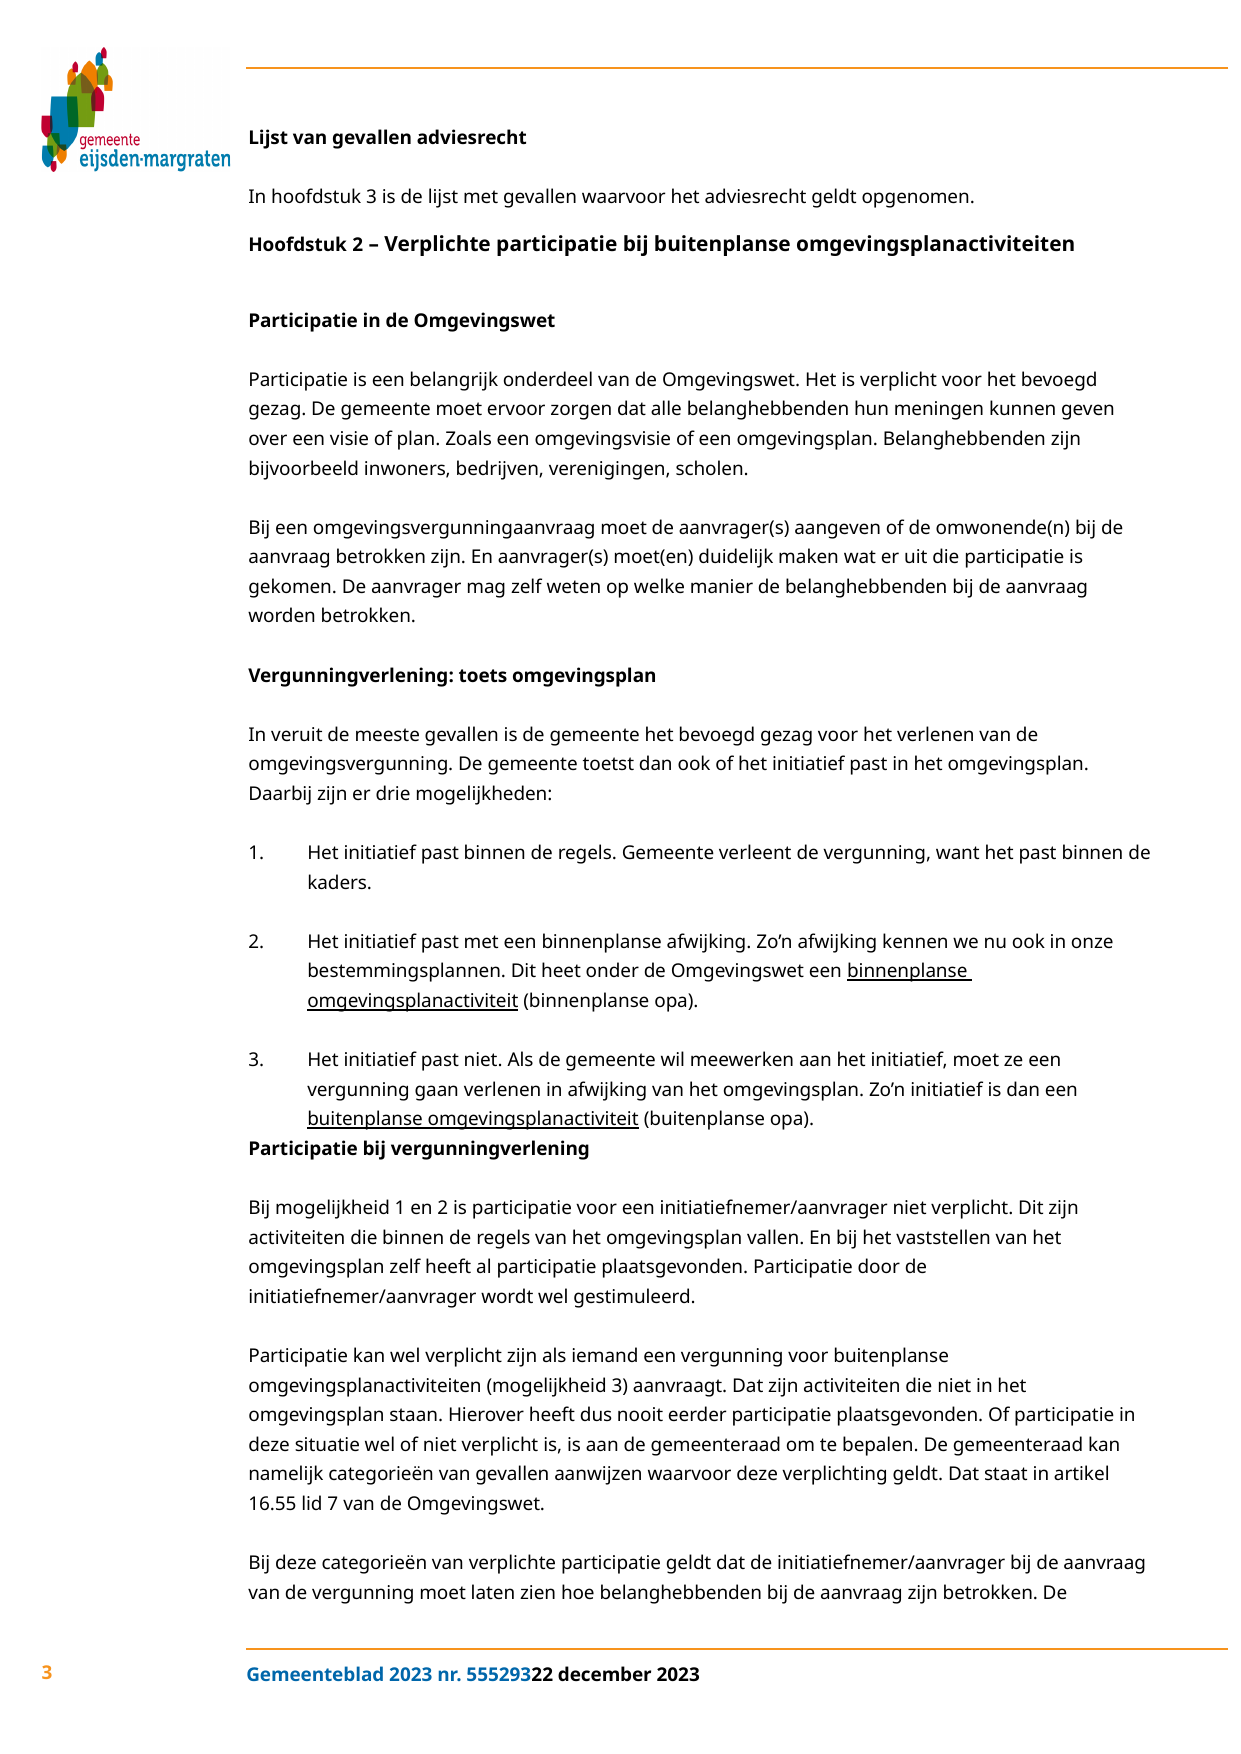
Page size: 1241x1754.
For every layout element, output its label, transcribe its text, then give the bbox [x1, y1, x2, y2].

text Participatie kan wel verplicht zijn als iemand een vergunning voor buitenplanse omgevingsplanactiviteiten (mogelijkheid 3) aanvraagt. Dat zijn activiteiten die niet in het omgevingsplan staan. Hierover heeft dus nooit eerder participatie plaatsgevonden. Of participatie in deze situatie wel of niet verplicht is, is aan de gemeenteraad om te bepalen. De gemeenteraad kan namelijk categorieën van gevallen aanwijzen waarvoor deze verplichting geldt. Dat staat in artikel 16.55 lid 7 van de Omgevingswet. [248, 1342, 1152, 1516]
text Hoofdstuk 2 – Verplichte participatie bij buitenplanse omgevingsplanactiviteiten [248, 229, 1152, 258]
text Bij mogelijkheid 1 en 2 is participatie voor een initiatiefnemer/aanvrager niet verplicht. Dit zijn activiteiten die binnen de regels van het omgevingsplan vallen. En bij het vaststellen van het omgevingsplan zelf heeft al participatie plaatsgevonden. Participatie door de initiatiefnemer/aanvrager wordt wel gestimuleerd. [248, 1194, 1152, 1309]
text Participatie bij vergunningverlening [248, 1135, 1152, 1161]
list Het initiatief past niet. Als de gemeente wil meewerken aan het initiatief, moet ze een vergunning gaan verlenen in afwijking van het omgevingsplan. Zo’n initiatief is dan een buitenplanse omgevingsplanactiviteit (buitenplanse opa). [248, 1046, 1152, 1131]
text In hoofdstuk 3 is de lijst met gevallen waarvoor het adviesrecht geldt opgenomen. [248, 183, 1152, 209]
text Bij deze categorieën van verplichte participatie geldt dat de initiatiefnemer/aanvrager bij de aanvraag van de vergunning moet laten zien hoe belanghebbenden bij de aanvraag zijn betrokken. De [248, 1549, 1152, 1605]
text Lijst van gevallen adviesrecht [248, 124, 1152, 150]
list Het initiatief past met een binnenplanse afwijking. Zo’n afwijking kennen we nu ook in onze bestemmingsplannen. Dit heet onder de Omgevingswet een binnenplanse omgevingsplanactiviteit (binnenplanse opa). [248, 928, 1152, 1013]
text Participatie in de Omgevingswet [248, 307, 1152, 333]
text In veruit de meeste gevallen is de gemeente het bevoegd gezag voor het verlenen van de omgevingsvergunning. De gemeente toetst dan ook of het initiatief past in het omgevingsplan. Daarbij zijn er drie mogelijkheden: [248, 721, 1152, 806]
picture [41, 47, 231, 172]
text Vergunningverlening: toets omgevingsplan [248, 662, 1152, 688]
list Het initiatief past binnen de regels. Gemeente verleent de vergunning, want het past binnen de kaders. [248, 839, 1152, 895]
text Participatie is een belangrijk onderdeel van de Omgevingswet. Het is verplicht voor het bevoegd gezag. De gemeente moet ervoor zorgen dat alle belanghebbenden hun meningen kunnen geven over een visie of plan. Zoals een omgevingsvisie of een omgevingsplan. Belanghebbenden zijn bijvoorbeeld inwoners, bedrijven, verenigingen, scholen. [248, 366, 1152, 481]
text Bij een omgevingsvergunningaanvraag moet de aanvrager(s) aangeven of de omwonende(n) bij de aanvraag betrokken zijn. En aanvrager(s) moet(en) duidelijk maken wat er uit die participatie is gekomen. De aanvrager mag zelf weten op welke manier de belanghebbenden bij de aanvraag worden betrokken. [248, 514, 1152, 628]
